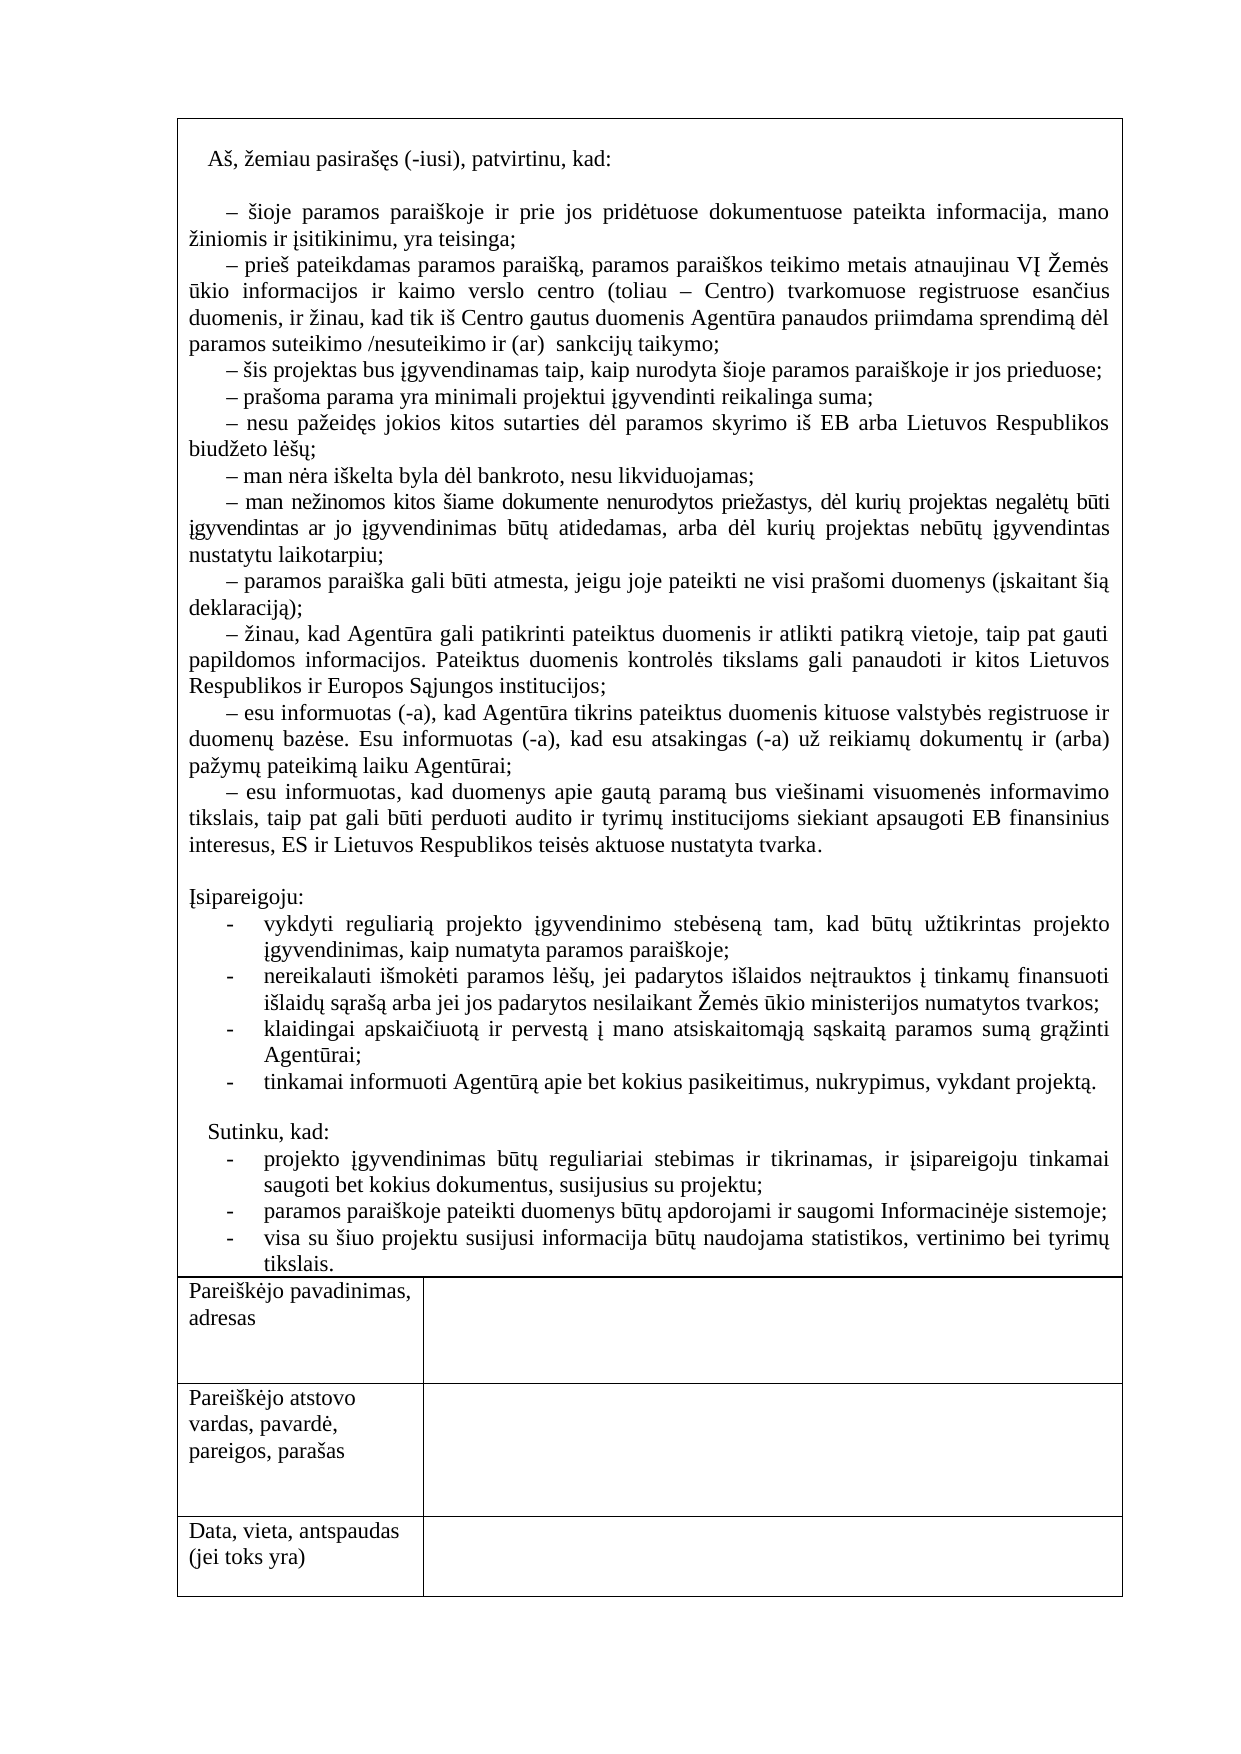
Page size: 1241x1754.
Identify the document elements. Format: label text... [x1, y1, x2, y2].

table_cell Data, vieta, antspaudas (jei toks yra) [178, 1517, 423, 1596]
table_cell Pareiškėjo pavadinimas, adresas [178, 1278, 423, 1383]
table_cell [424, 1278, 1122, 1383]
table_cell [424, 1384, 1122, 1516]
table_header Aš, žemiau pasirašęs (-iusi), patvirtinu, kad: – šioje paramos paraiškoje ir prie jos pridėtuose dokumentuose pateikta informacija, mano žiniomis ir įsitikinimu, yra teisinga; – prieš pateikdamas paramos paraišką, paramos paraiškos teikimo metais atnaujinau VĮ Žemės ūkio informacijos ir kaimo verslo centro (toliau – Centro) tvarkomuose registruose esančius duomenis, ir žinau, kad tik iš Centro gautus duomenis Agentūra panaudos priimdama sprendimą dėl paramos suteikimo /nesuteikimo ir (ar) sankcijų taikymo; – šis projektas bus įgyvendinamas taip, kaip nurodyta šioje paramos paraiškoje ir jos prieduose; – prašoma parama yra minimali projektui įgyvendinti reikalinga suma; – nesu pažeidęs jokios kitos sutarties dėl paramos skyrimo iš EB arba Lietuvos Respublikos biudžeto lėšų; – man nėra iškelta byla dėl bankroto, nesu likviduojamas; – man nežinomos kitos šiame dokumente nenurodytos priežastys, dėl kurių projektas negalėtų būti įgyvendintas ar jo įgyvendinimas būtų atidedamas, arba dėl kurių projektas nebūtų įgyvendintas nustatytu laikotarpiu; – paramos paraiška gali būti atmesta, jeigu joje pateikti ne visi prašomi duomenys (įskaitant šią deklaraciją); – žinau, kad Agentūra gali patikrinti pateiktus duomenis ir atlikti patikrą vietoje, taip pat gauti papildomos informacijos. Pateiktus duomenis kontrolės tikslams gali panaudoti ir kitos Lietuvos Respublikos ir Europos Sąjungos institucijos; – esu informuotas (-a), kad Agentūra tikrins pateiktus duomenis kituose valstybės registruose ir duomenų bazėse. Esu informuotas (-a), kad esu atsakingas (-a) už reikiamų dokumentų ir (arba) pažymų pateikimą laiku Agentūrai; – esu informuotas, kad duomenys apie gautą paramą bus viešinami visuomenės informavimo tikslais, taip pat gali būti perduoti audito ir tyrimų institucijoms siekiant apsaugoti EB finansinius interesus, ES ir Lietuvos Respublikos teisės aktuose nustatyta tvarka. Įsipareigoju: - vykdyti reguliarią projekto įgyvendinimo stebėseną tam, kad būtų užtikrintas projekto įgyvendinimas, kaip numatyta paramos paraiškoje; - nereikalauti išmokėti paramos lėšų, jei padarytos išlaidos neįtrauktos į tinkamų finansuoti išlaidų sąrašą arba jei jos padarytos nesilaikant Žemės ūkio ministerijos numatytos tvarkos; - klaidingai apskaičiuotą ir pervestą į mano atsiskaitomąją sąskaitą paramos sumą grąžinti Agentūrai; - tinkamai informuoti Agentūrą apie bet kokius pasikeitimus, nukrypimus, vykdant projektą. Sutinku, kad: - projekto įgyvendinimas būtų reguliariai stebimas ir tikrinamas, ir įsipareigoju tinkamai saugoti bet kokius dokumentus, susijusius su projektu; - paramos paraiškoje pateikti duomenys būtų apdorojami ir saugomi Informacinėje sistemoje; - visa su šiuo projektu susijusi informacija būtų naudojama statistikos, vertinimo bei tyrimų tikslais. [178, 119, 1122, 1276]
table_cell Pareiškėjo atstovo vardas, pavardė, pareigos, parašas [178, 1384, 423, 1516]
table_cell [424, 1517, 1122, 1596]
